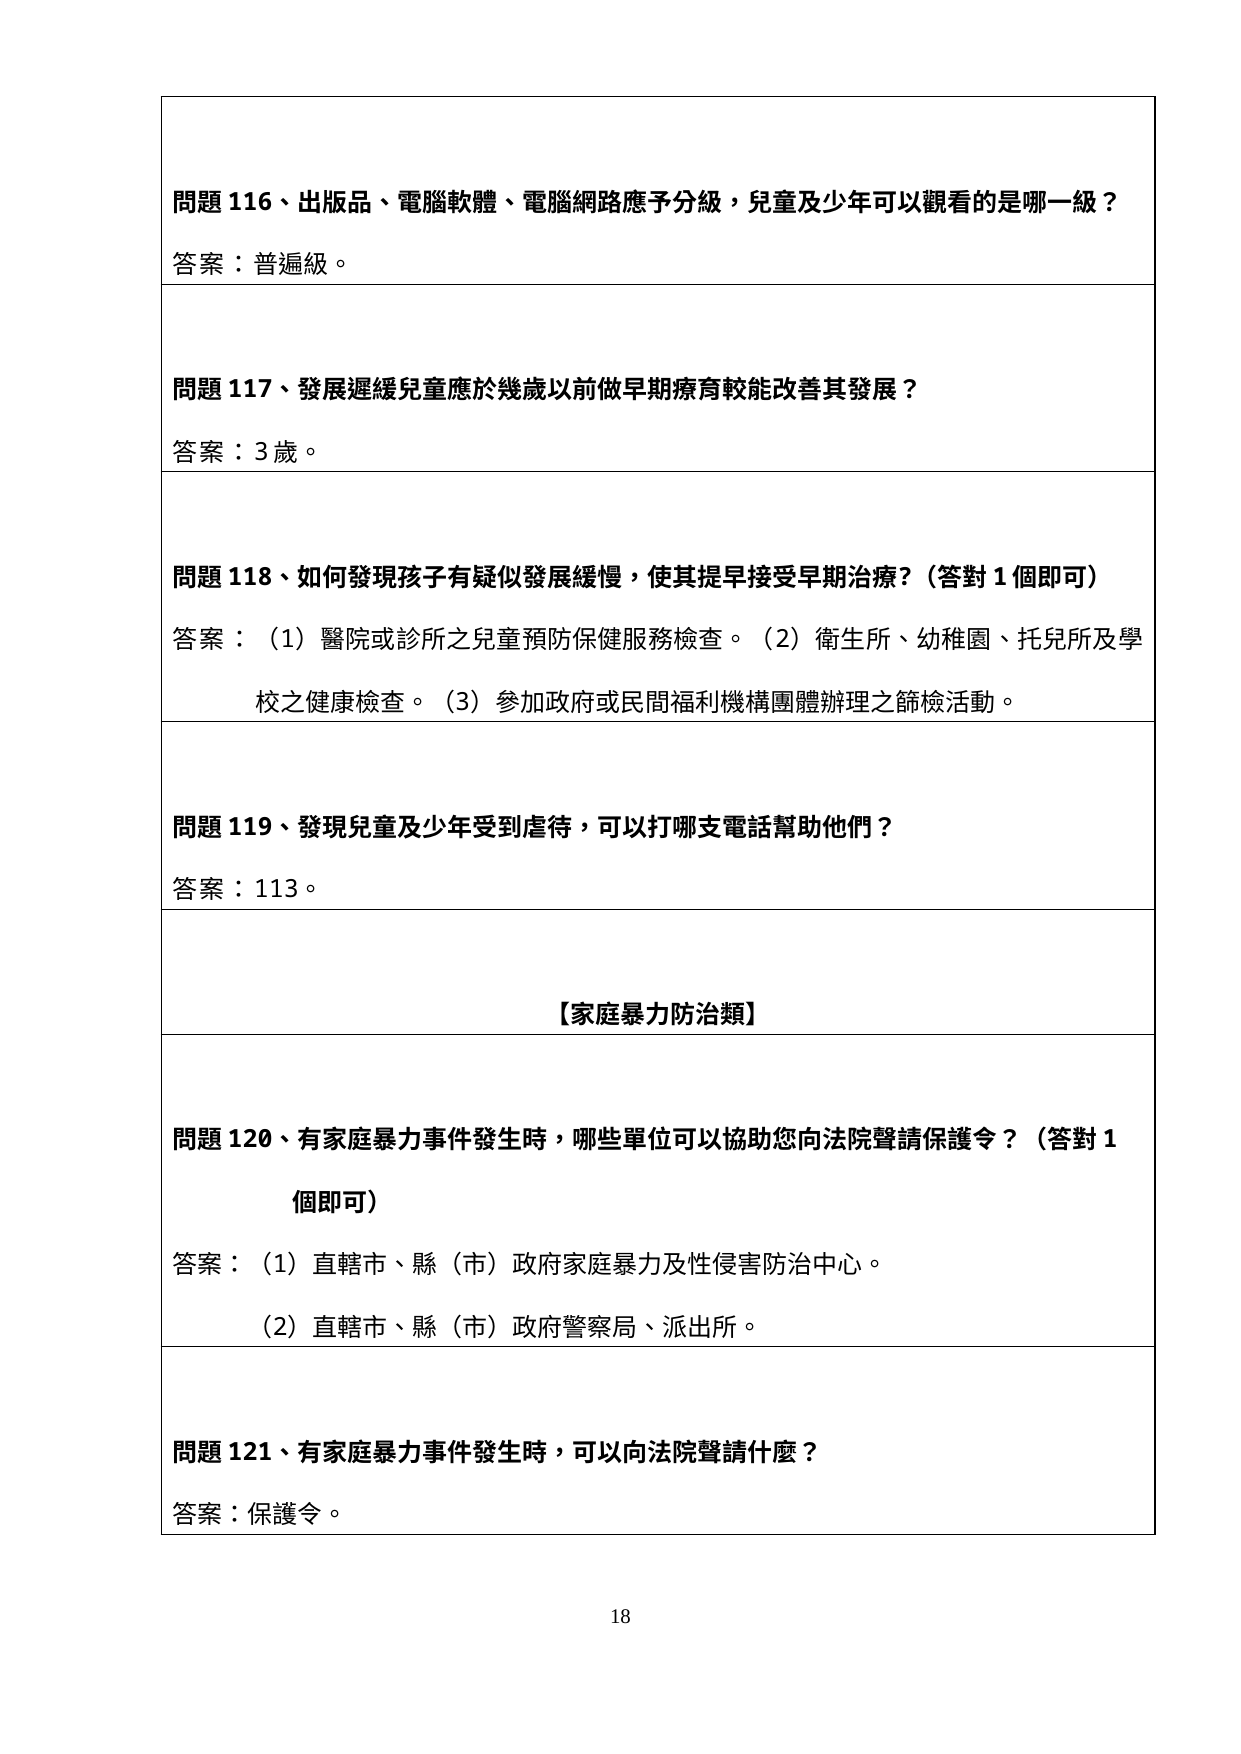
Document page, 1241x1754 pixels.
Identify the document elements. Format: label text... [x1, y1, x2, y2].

table_cell 【家庭暴力防治類】 [162, 910, 1154, 1034]
table_cell 問題118、如何發現孩子有疑似發展緩慢，使其提早接受早期治療?（答對1個即可） 答案：（1）醫院或診所之兒童預防保健服務檢查。（2）衛生所、幼稚園、托兒所及學校之健康檢查。（3）參加政府或民間福利機構團體辦理之篩檢活動。 [162, 472, 1154, 721]
table_cell 問題120、有家庭暴力事件發生時，哪些單位可以協助您向法院聲請保護令？（答對1個即可） 答案：（1）直轄市、縣（市）政府家庭暴力及性侵害防治中心。 （2）直轄市、縣（市）政府警察局、派出所。 [162, 1035, 1154, 1346]
table_cell 問題119、發現兒童及少年受到虐待，可以打哪支電話幫助他們？ 答案：113。 [162, 722, 1154, 909]
table_cell 問題117、發展遲緩兒童應於幾歲以前做早期療育較能改善其發展？ 答案：3歲。 [162, 285, 1154, 471]
table_cell 問題116、出版品、電腦軟體、電腦網路應予分級，兒童及少年可以觀看的是哪一級？ 答案：普遍級。 [162, 97, 1154, 284]
table_cell 問題121、有家庭暴力事件發生時，可以向法院聲請什麼？ 答案：保護令。 [162, 1347, 1154, 1534]
